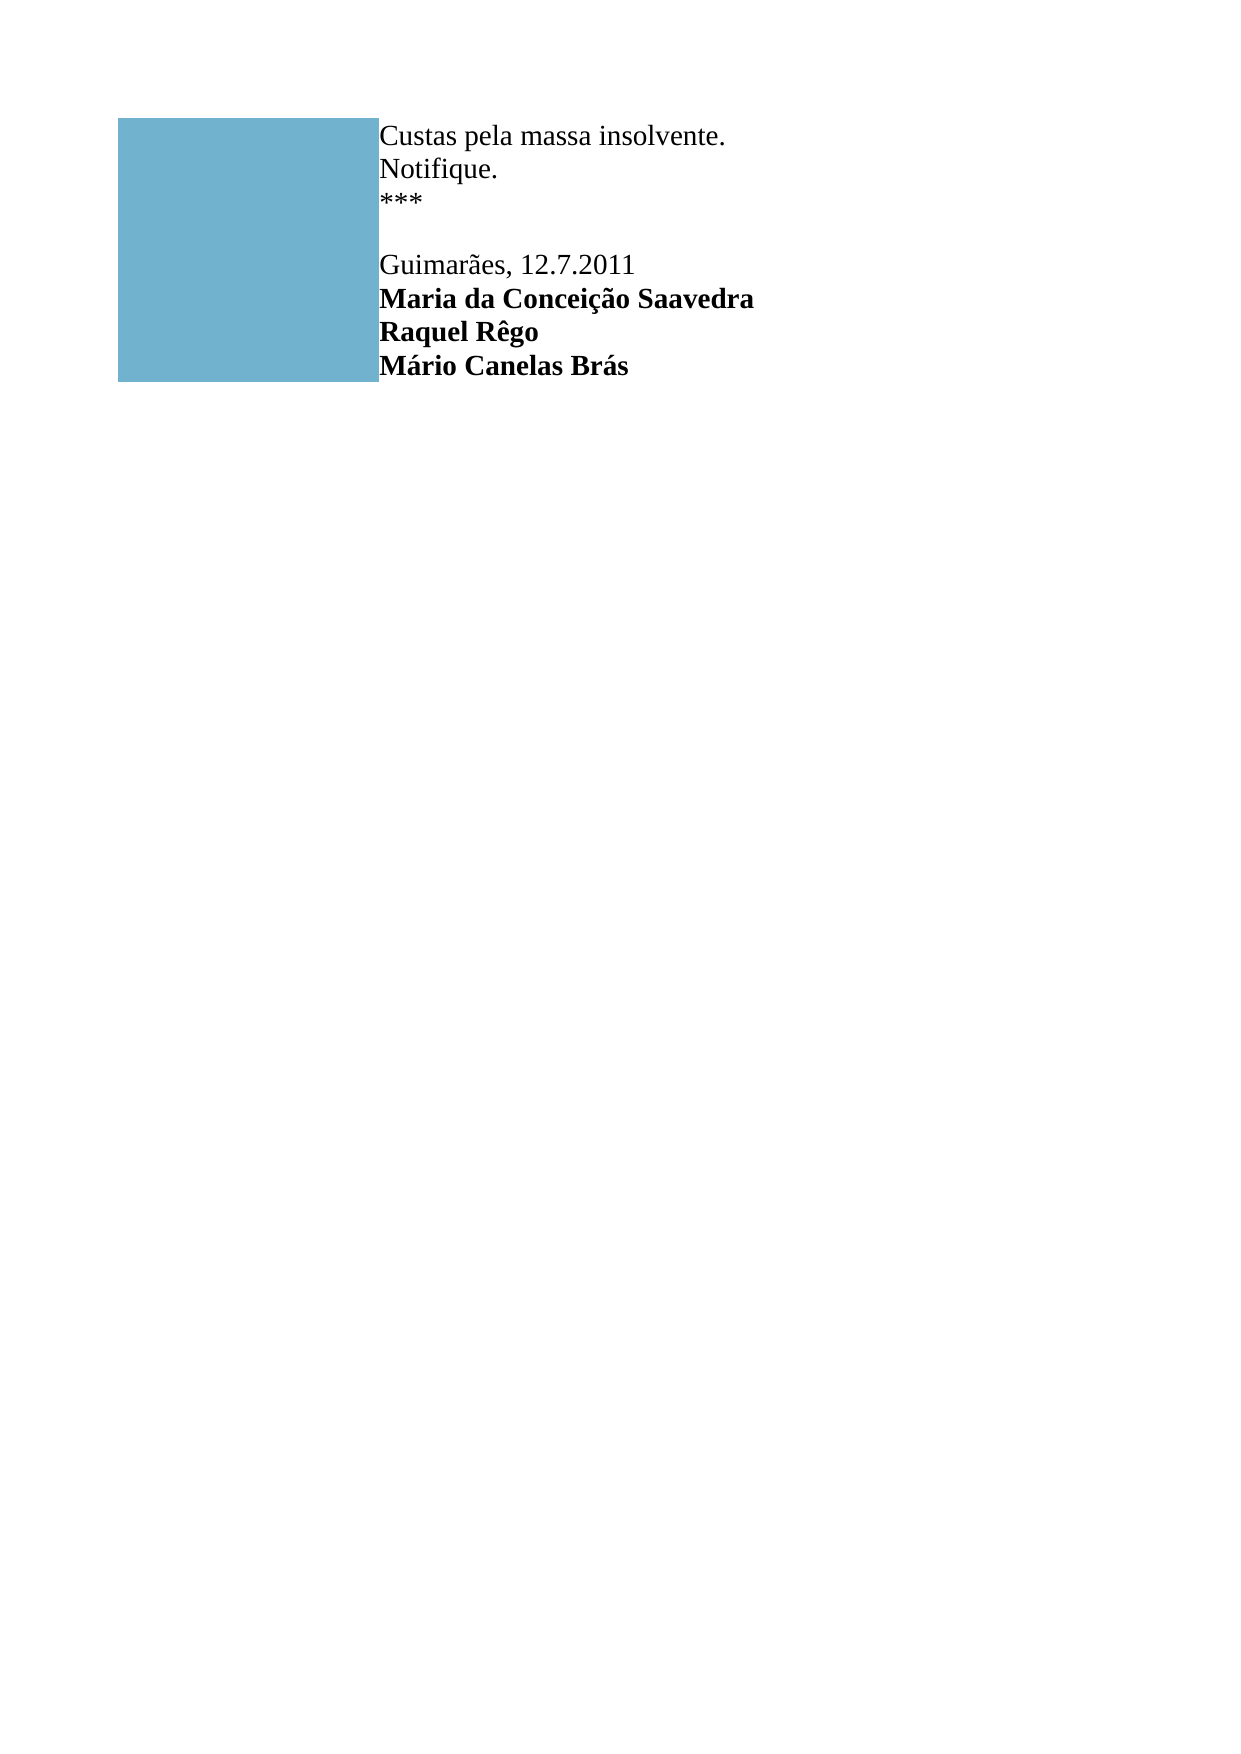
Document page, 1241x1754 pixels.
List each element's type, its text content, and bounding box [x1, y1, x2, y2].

table_cell Custas pela massa insolvente. Notifique. *** Guimarães, 12.7.2011 Maria da Conceição Saavedra Raquel Rêgo Mário Canelas Brás [379, 118, 1122, 382]
table_cell [118, 118, 379, 382]
